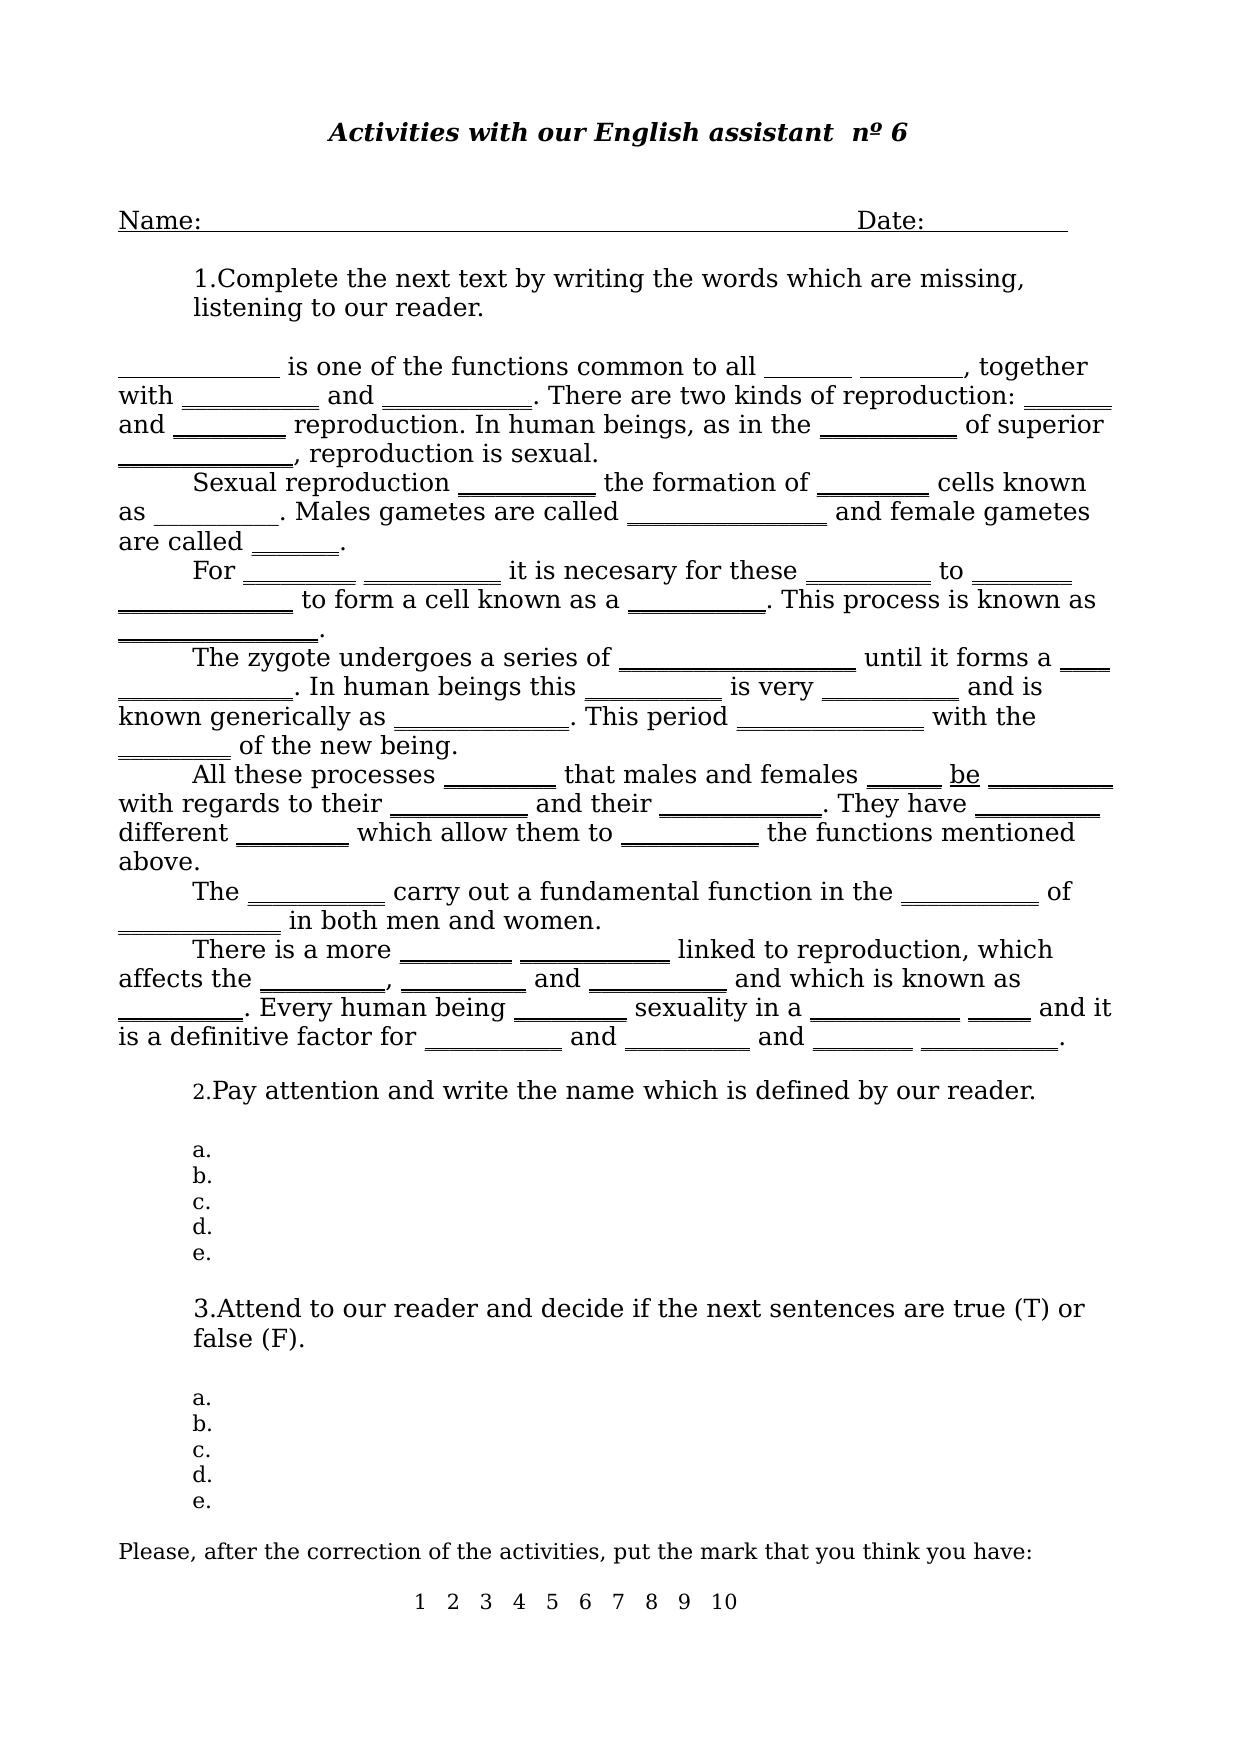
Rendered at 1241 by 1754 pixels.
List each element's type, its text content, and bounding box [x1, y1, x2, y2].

list 1.Complete the next text by writing the words which are missing, listening to our reader. [156, 264, 1122, 322]
text Name: Date: [118, 206, 1122, 235]
text 2.Pay attention and write the name which is defined by our reader. [118, 1076, 1122, 1105]
text For _________ ___________ it is necesary for these __________ to ________ ______________ to form a cell known as a ___________. This process is known as ________________. [118, 556, 1122, 643]
text a. [118, 1134, 1122, 1163]
text d. [118, 1462, 1122, 1488]
text c. [118, 1189, 1122, 1214]
text e. [118, 1488, 1122, 1513]
text b. [118, 1163, 1122, 1189]
text The zygote undergoes a series of ___________________ until it forms a ____ ______________. In human beings this ___________ is very ___________ and is known generically as ______________. This period _______________ with the _________ of the new being. [118, 643, 1122, 760]
text Please, after the correction of the activities, put the mark that you think you have: [118, 1539, 1122, 1564]
text There is a more _________ ____________ linked to reproduction, which affects the __________, __________ and ___________ and which is known as __________. Every human being _________ sexuality in a ____________ _____ and it is a definitive factor for ___________ and __________ and ________ ___________. [118, 935, 1122, 1052]
text c. [118, 1437, 1122, 1462]
text b. [118, 1411, 1122, 1437]
text e. [118, 1240, 1122, 1266]
text 1 2 3 4 5 6 7 8 9 10 [118, 1590, 1122, 1614]
text is one of the functions common to all , together with ___________ and ____________. There are two kinds of reproduction: _______ and _________ reproduction. In human beings, as in the ___________ of superior ______________, reproduction is sexual. [118, 352, 1122, 468]
text Activities with our English assistant nº 6 [118, 118, 1122, 147]
list 3.Attend to our reader and decide if the next sentences are true (T) or false (F). [156, 1295, 1122, 1353]
text All these processes _________ that males and females ______ be __________ with regards to their ___________ and their _____________. They have __________ different _________ which allow them to ___________ the functions mentioned above. [118, 760, 1122, 877]
text a. [118, 1382, 1122, 1411]
text The ___________ carry out a fundamental function in the ___________ of _____________ in both men and women. [118, 877, 1122, 935]
text d. [118, 1214, 1122, 1240]
text Sexual reproduction ___________ the formation of _________ cells known as __________. Males gametes are called ________________ and female gametes are called _______. [118, 468, 1122, 556]
